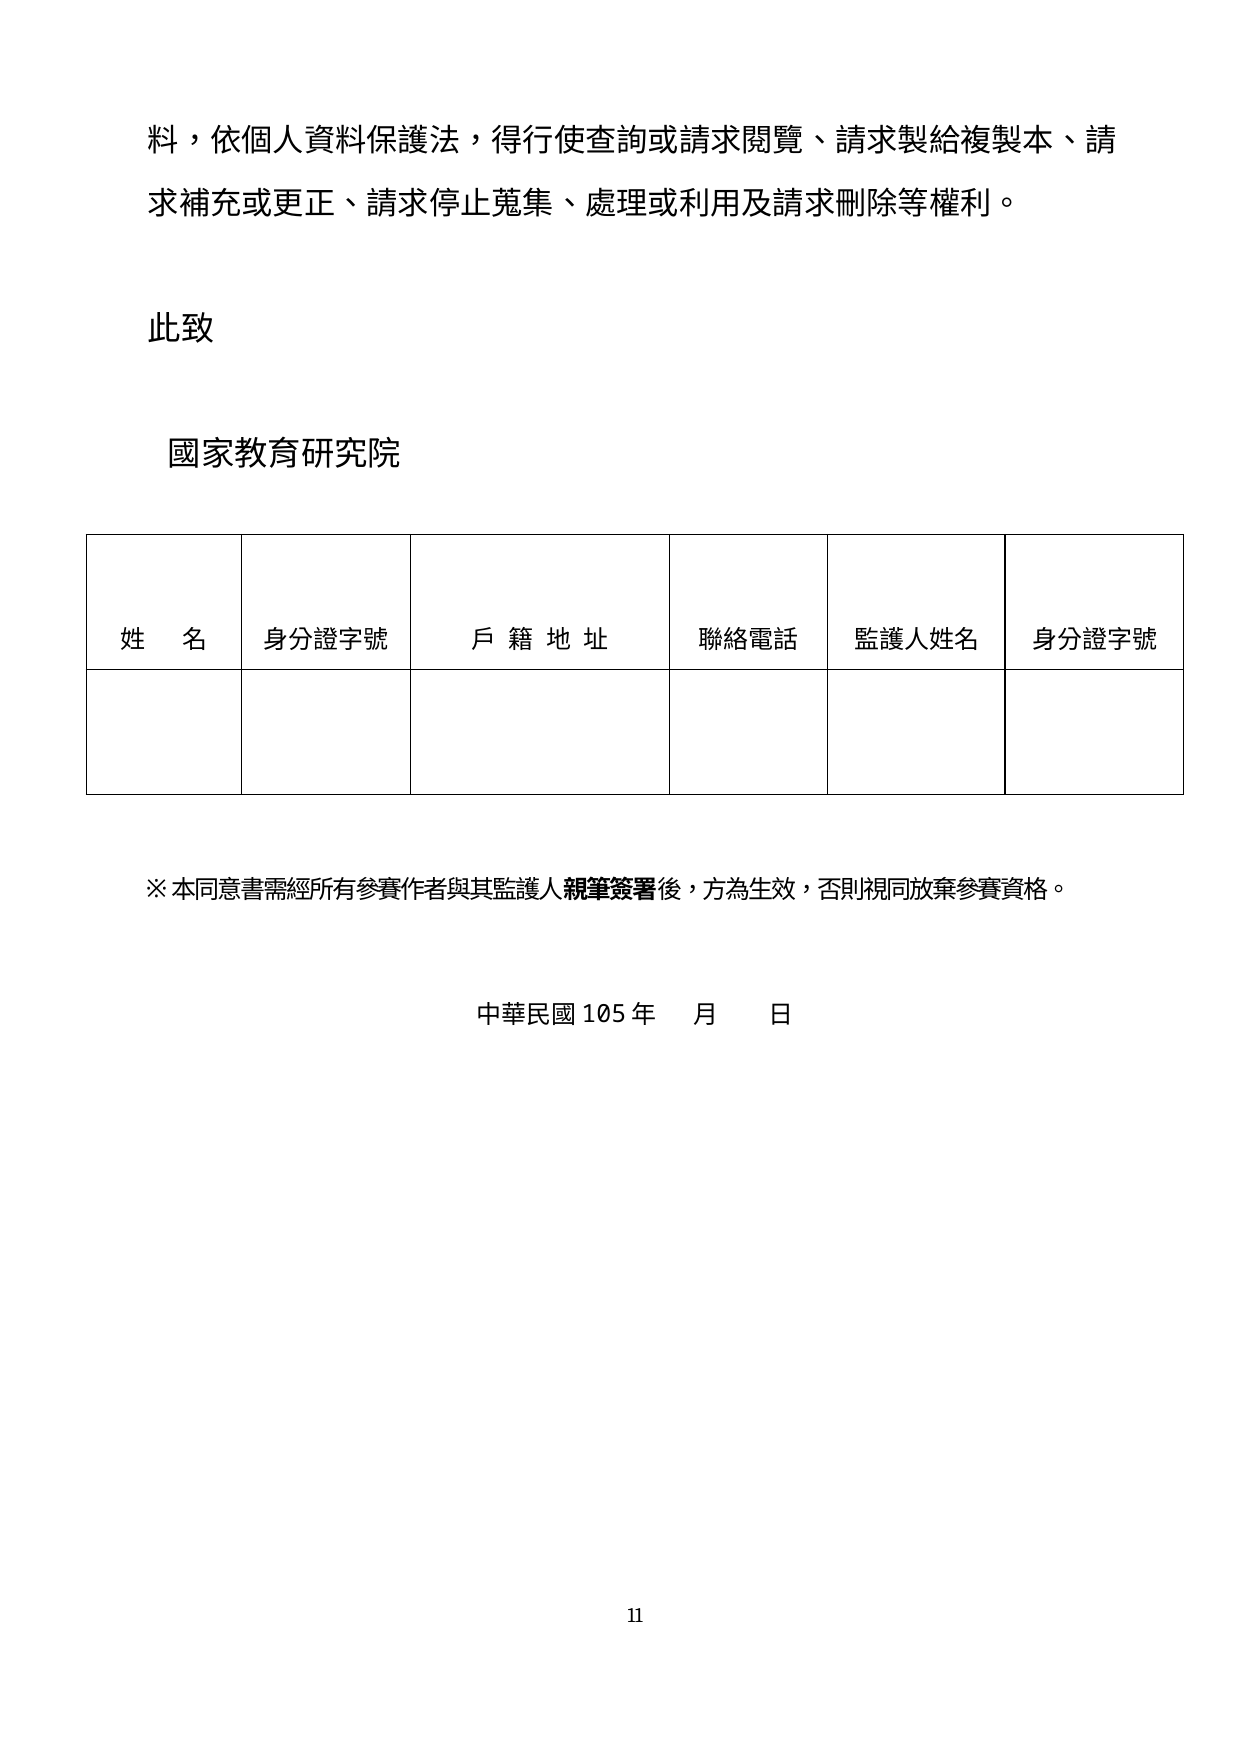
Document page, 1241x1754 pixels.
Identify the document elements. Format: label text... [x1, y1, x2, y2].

table_header 戶 籍 地 址 [411, 535, 669, 669]
table_cell [87, 670, 241, 794]
table_cell [411, 670, 669, 794]
table_header 監護人姓名 [828, 535, 1004, 669]
table_cell [828, 670, 1004, 794]
text ※本同意書需經所有參賽作者與其監護人親筆簽署後，方為生效，否則視同放棄參賽資格。 [104, 846, 1157, 909]
text 料，依個人資料保護法，得行使查詢或請求閱覽、請求製給複製本、請求補充或更正、請求停止蒐集、處理或利用及請求刪除等權利。 [148, 96, 1122, 221]
text 國家教育研究院 [148, 409, 1122, 471]
table_header 身分證字號 [242, 535, 410, 669]
text 此致 [148, 284, 1122, 346]
table_header 身分證字號 [1006, 535, 1183, 669]
table_cell [670, 670, 827, 794]
table_header 姓 名 [87, 535, 241, 669]
table_cell [242, 670, 410, 794]
table_header 聯絡電話 [670, 535, 827, 669]
table_cell [1006, 670, 1183, 794]
text 中華民國105年 月 日 [148, 971, 1122, 1034]
